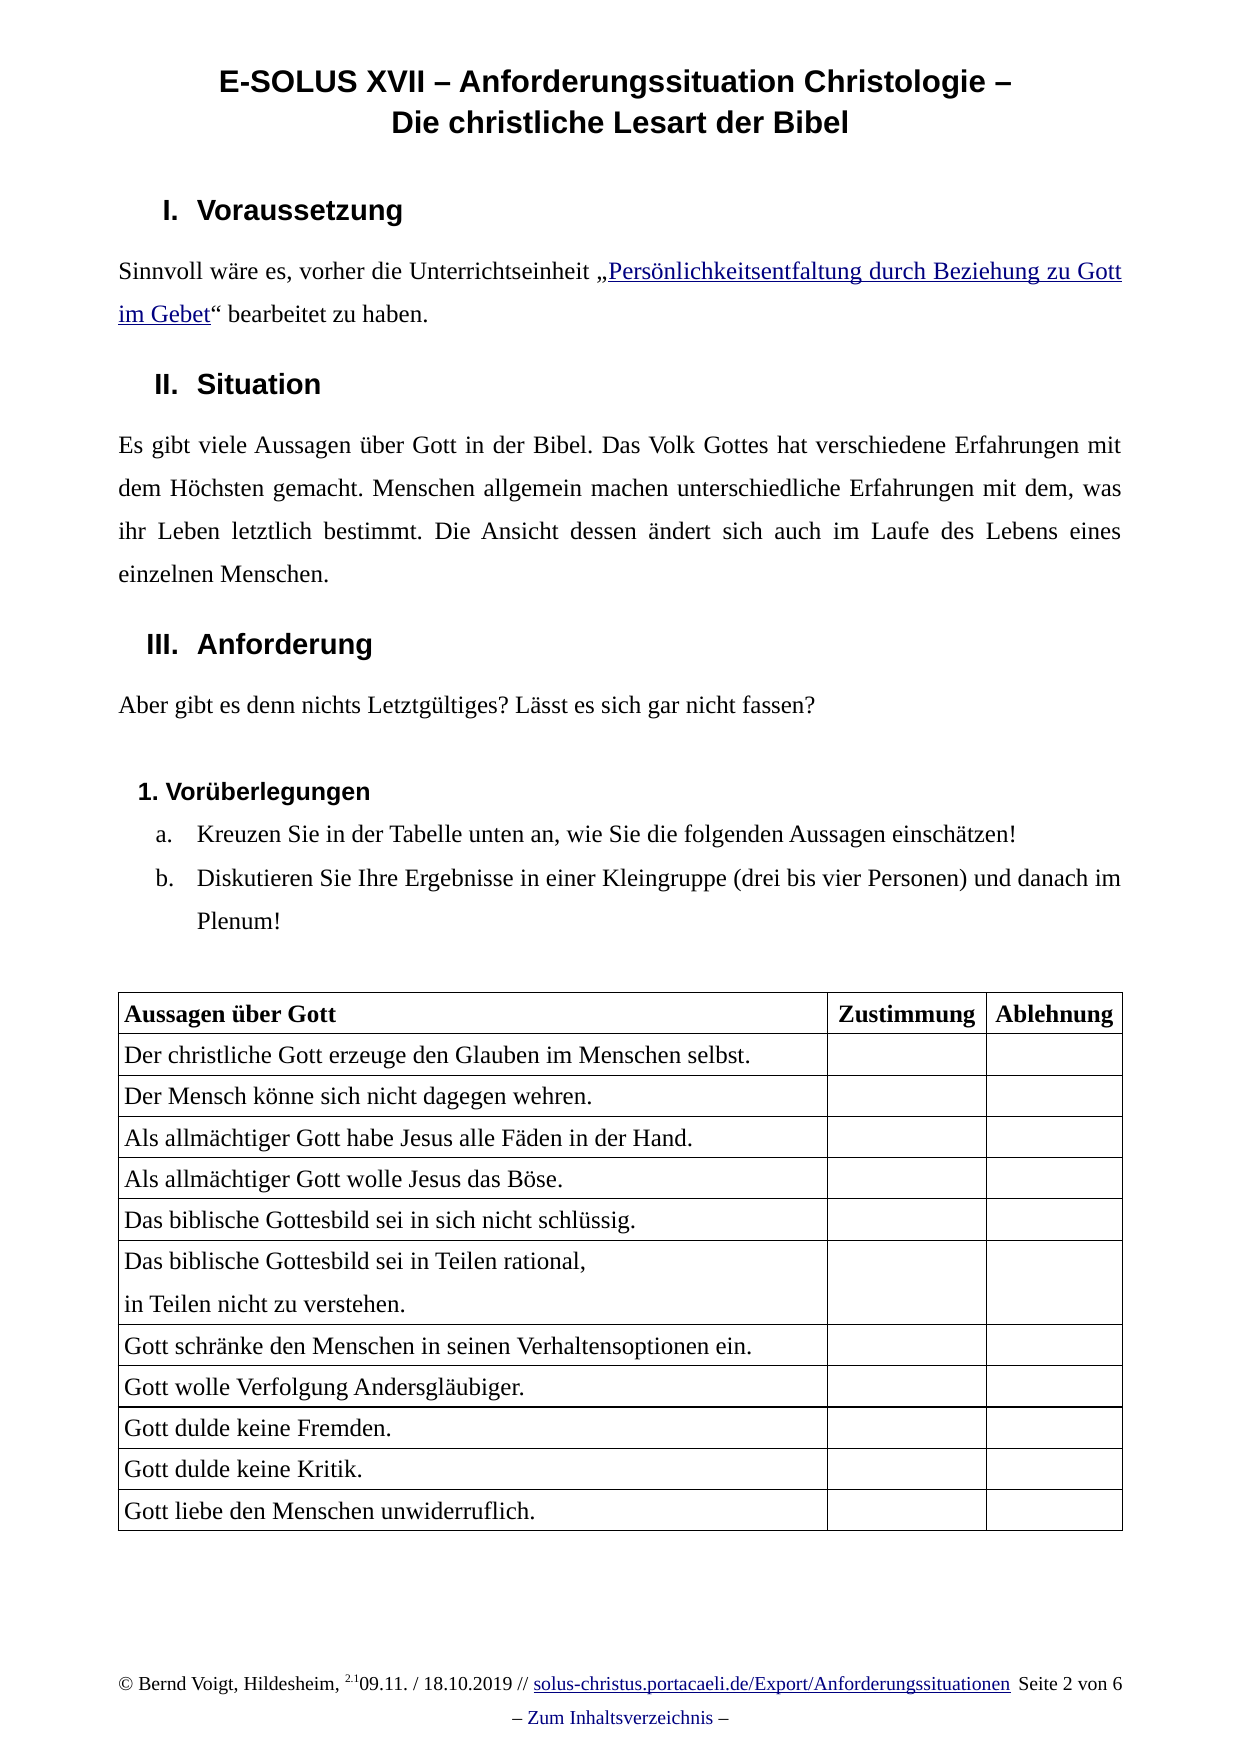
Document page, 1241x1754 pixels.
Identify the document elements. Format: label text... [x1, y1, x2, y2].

table_cell [828, 1158, 986, 1198]
subtitle Anforderung [178, 627, 1122, 661]
table_cell Als allmächtiger Gott habe Jesus alle Fäden in der Hand. [119, 1117, 827, 1157]
table_cell Gott schränke den Menschen in seinen Verhaltensoptionen ein. [119, 1325, 827, 1365]
table_cell [828, 1490, 986, 1530]
table_cell [987, 1199, 1122, 1239]
table_cell [987, 1117, 1122, 1157]
subtitle Vorüberlegungen [138, 776, 1122, 805]
table_cell [828, 1449, 986, 1489]
table_cell Gott dulde keine Fremden. [119, 1408, 827, 1448]
table_cell Das biblische Gottesbild sei in Teilen rational, in Teilen nicht zu verstehen. [119, 1241, 827, 1324]
table_cell Der christliche Gott erzeuge den Glauben im Menschen selbst. [119, 1034, 827, 1074]
list Diskutieren Sie Ihre Ergebnisse in einer Kleingruppe (drei bis vier Personen) und danach im Plenum! [155, 863, 1122, 934]
table_cell Das biblische Gottesbild sei in sich nicht schlüssig. [119, 1199, 827, 1239]
table_header Aussagen über Gott [119, 993, 827, 1033]
table_cell Gott wolle Verfolgung Andersgläubiger. [119, 1366, 827, 1406]
table_cell [828, 1076, 986, 1116]
text Sinnvoll wäre es, vorher die Unterrichtseinheit „Persönlichkeitsentfaltung durch Beziehung zu Gott im Gebet“ bearbeitet zu haben. [118, 256, 1122, 328]
table_cell Als allmächtiger Gott wolle Jesus das Böse. [119, 1158, 827, 1198]
table_cell [987, 1490, 1122, 1530]
table_cell [987, 1158, 1122, 1198]
table_cell [987, 1076, 1122, 1116]
table_cell [987, 1325, 1122, 1365]
text Es gibt viele Aussagen über Gott in der Bibel. Das Volk Gottes hat verschiedene Erfahrungen mit dem Höchsten gemacht. Menschen allgemein machen unterschiedliche Erfahrungen mit dem, was ihr Leben letztlich bestimmt. Die Ansicht dessen ändert sich auch im Laufe des Lebens eines einzelnen Menschen. [118, 430, 1122, 588]
table_header Ablehnung [987, 993, 1122, 1033]
table_header Zustimmung [828, 993, 986, 1033]
table_cell [828, 1241, 986, 1324]
table_cell [828, 1117, 986, 1157]
subtitle Situation [178, 367, 1122, 401]
table_cell [987, 1241, 1122, 1324]
table_cell Gott liebe den Menschen unwiderruflich. [119, 1490, 827, 1530]
table_cell [987, 1449, 1122, 1489]
list Kreuzen Sie in der Tabelle unten an, wie Sie die folgenden Aussagen einschätzen! [155, 819, 1122, 848]
subtitle Voraussetzung [178, 193, 1122, 227]
table_cell [828, 1034, 986, 1074]
table_cell [987, 1408, 1122, 1448]
table_cell [828, 1325, 986, 1365]
table_cell Der Mensch könne sich nicht dagegen wehren. [119, 1076, 827, 1116]
table_cell [987, 1366, 1122, 1406]
text Aber gibt es denn nichts Letztgültiges? Lässt es sich gar nicht fassen? [118, 690, 1122, 719]
table_cell Gott dulde keine Kritik. [119, 1449, 827, 1489]
table_cell [828, 1408, 986, 1448]
table_cell [828, 1199, 986, 1239]
table_cell [828, 1366, 986, 1406]
table_cell [987, 1034, 1122, 1074]
